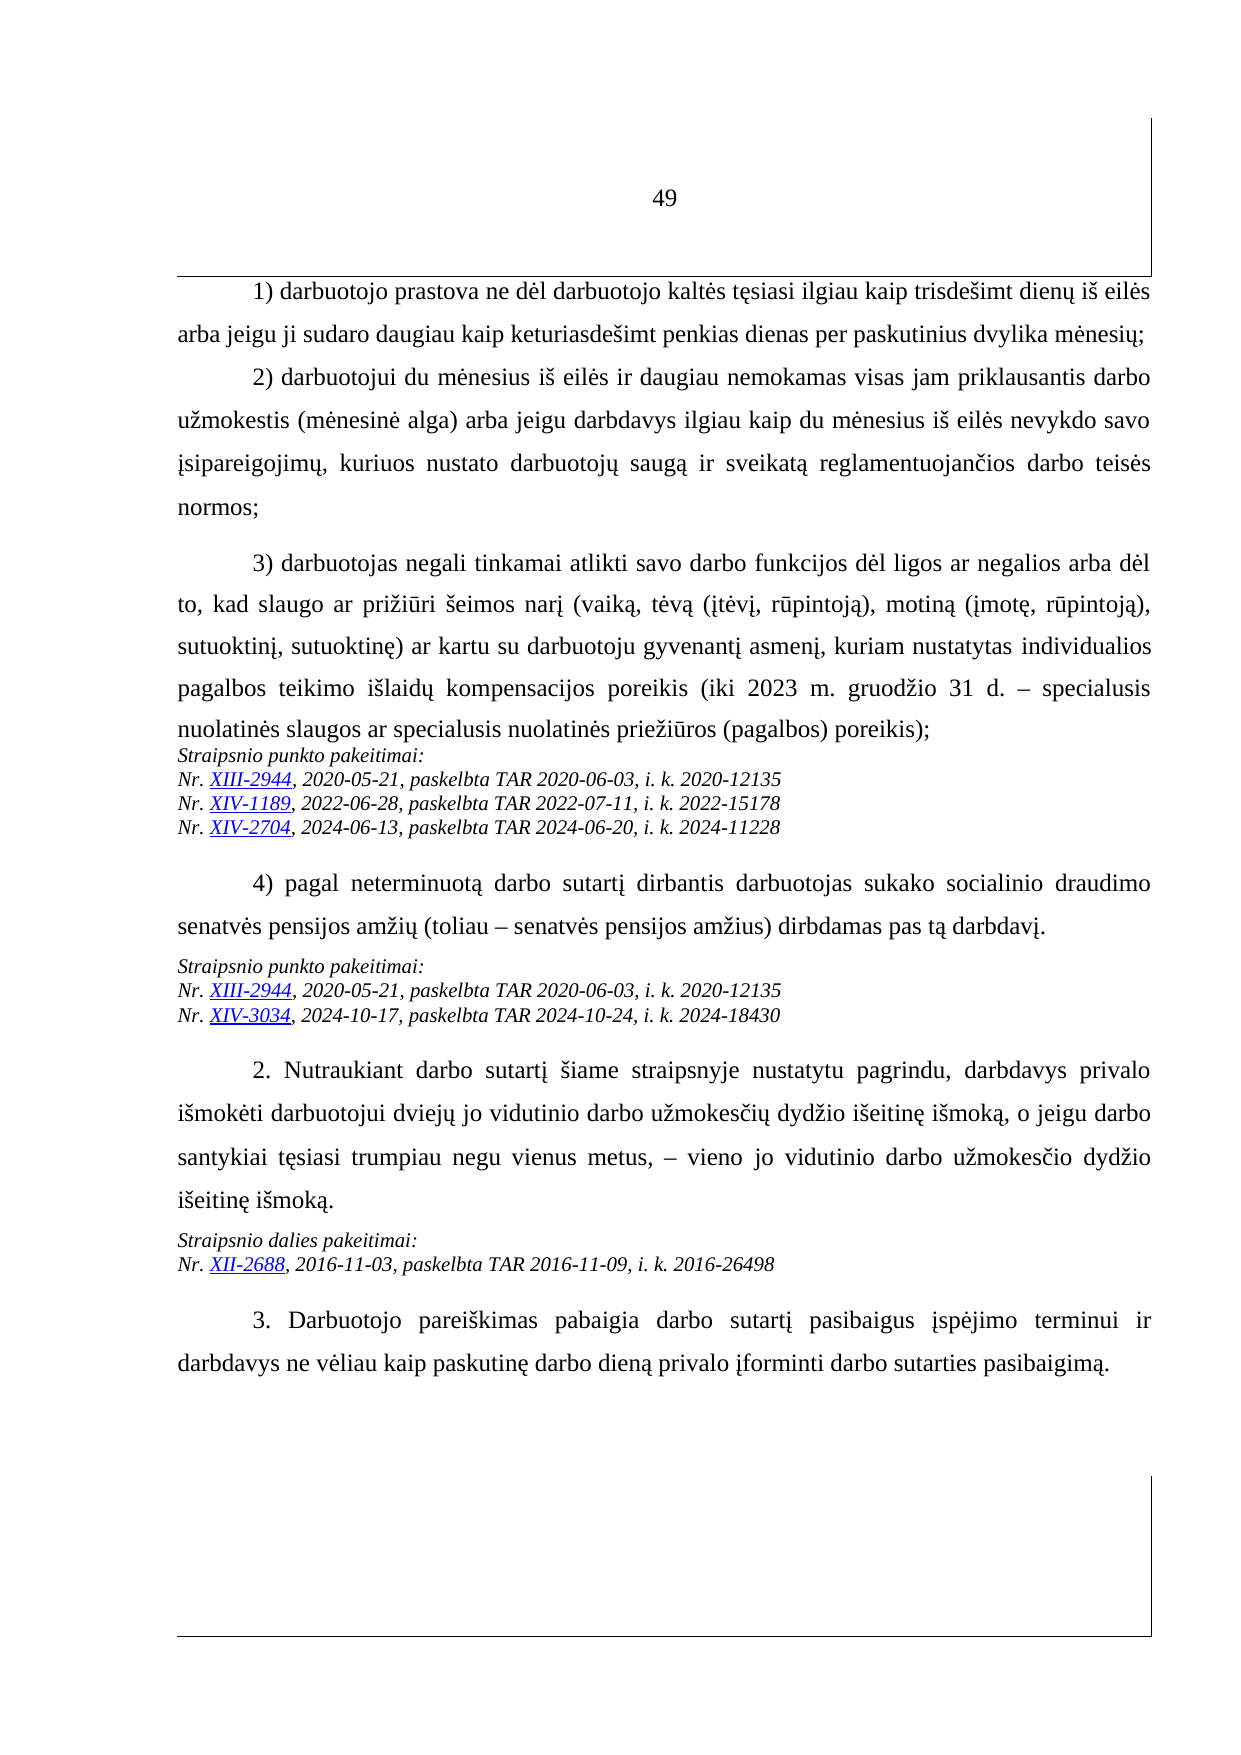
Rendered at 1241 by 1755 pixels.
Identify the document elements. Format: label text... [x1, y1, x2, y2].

text 3) darbuotojas negali tinkamai atlikti savo darbo funkcijos dėl ligos ar negalios arba dėl to, kad slaugo ar prižiūri šeimos narį (vaiką, tėvą (įtėvį, rūpintoją), motiną (įmotę, rūpintoją), sutuoktinį, sutuoktinę) ar kartu su darbuotoju gyvenantį asmenį, kuriam nustatytas individualios pagalbos teikimo išlaidų kompensacijos poreikis (iki 2023 m. gruodžio 31 d. – specialusis nuolatinės slaugos ar specialusis nuolatinės priežiūros (pagalbos) poreikis); [177, 535, 1152, 743]
text Nr. XII-2688, 2016-11-03, paskelbta TAR 2016-11-09, i. k. 2016-26498 [177, 1252, 1152, 1276]
text Straipsnio dalies pakeitimai: [177, 1228, 1152, 1252]
text Nr. XIII-2944, 2020-05-21, paskelbta TAR 2020-06-03, i. k. 2020-12135 [177, 767, 1152, 791]
text 3. Darbuotojo pareiškimas pabaigia darbo sutartį pasibaigus įspėjimo terminui ir darbdavys ne vėliau kaip paskutinę darbo dieną privalo įforminti darbo sutarties pasibaigimą. [177, 1305, 1152, 1377]
text 1) darbuotojo prastova ne dėl darbuotojo kaltės tęsiasi ilgiau kaip trisdešimt dienų iš eilės arba jeigu ji sudaro daugiau kaip keturiasdešimt penkias dienas per paskutinius dvylika mėnesių; [177, 276, 1152, 348]
text Nr. XIV-3034, 2024-10-17, paskelbta TAR 2024-10-24, i. k. 2024-18430 [177, 1002, 1152, 1027]
text 2. Nutraukiant darbo sutartį šiame straipsnyje nustatytu pagrindu, darbdavys privalo išmokėti darbuotojui dviejų jo vidutinio darbo užmokesčių dydžio išeitinę išmoką, o jeigu darbo santykiai tęsiasi trumpiau negu vienus metus, – vieno jo vidutinio darbo užmokesčio dydžio išeitinę išmoką. [177, 1055, 1152, 1213]
text Nr. XIII-2944, 2020-05-21, paskelbta TAR 2020-06-03, i. k. 2020-12135 [177, 978, 1152, 1002]
text Straipsnio punkto pakeitimai: [177, 954, 1152, 978]
text 4) pagal neterminuotą darbo sutartį dirbantis darbuotojas sukako socialinio draudimo senatvės pensijos amžių (toliau – senatvės pensijos amžius) dirbdamas pas tą darbdavį. [177, 868, 1152, 940]
text Nr. XIV-2704, 2024-06-13, paskelbta TAR 2024-06-20, i. k. 2024-11228 [177, 815, 1152, 839]
text Nr. XIV-1189, 2022-06-28, paskelbta TAR 2022-07-11, i. k. 2022-15178 [177, 791, 1152, 815]
text 2) darbuotojui du mėnesius iš eilės ir daugiau nemokamas visas jam priklausantis darbo užmokestis (mėnesinė alga) arba jeigu darbdavys ilgiau kaip du mėnesius iš eilės nevykdo savo įsipareigojimų, kuriuos nustato darbuotojų saugą ir sveikatą reglamentuojančios darbo teisės normos; [177, 362, 1152, 520]
text Straipsnio punkto pakeitimai: [177, 743, 1152, 767]
